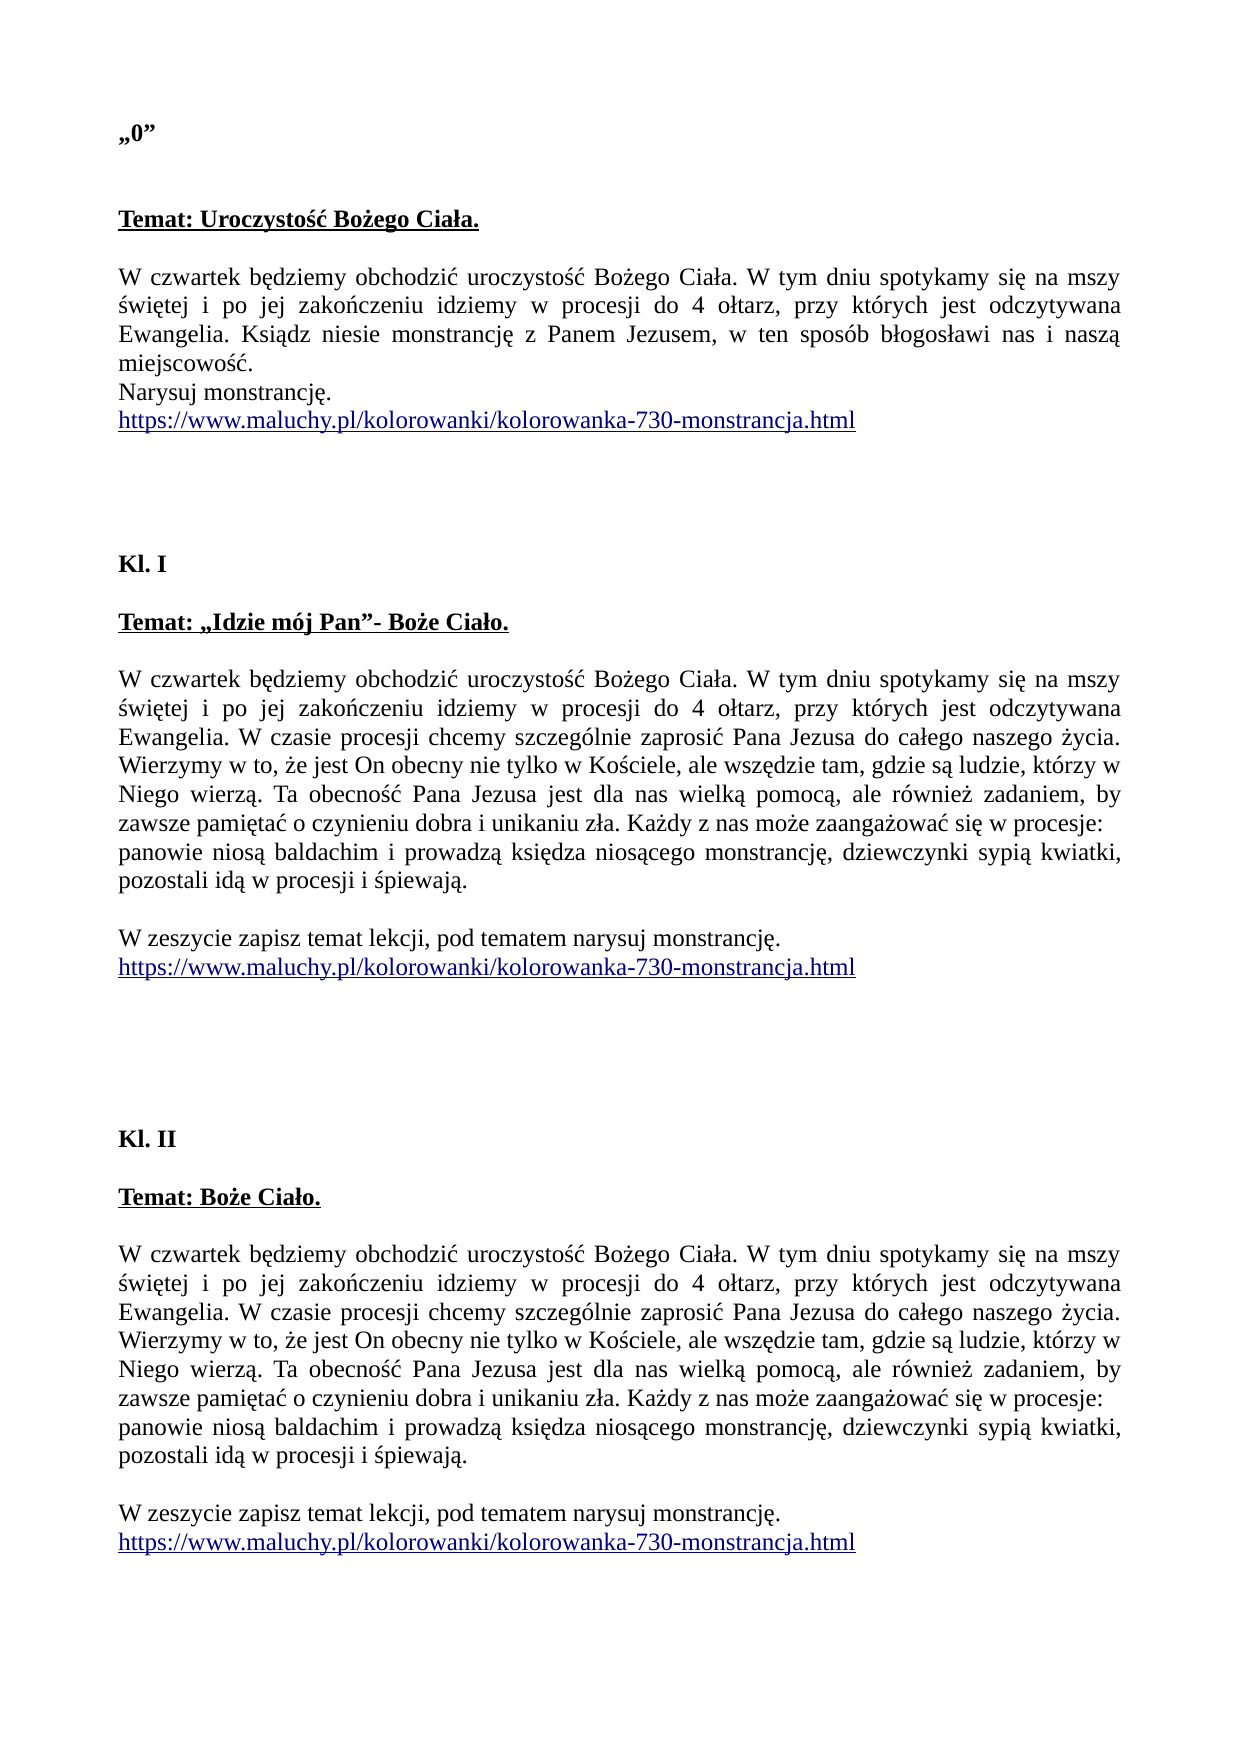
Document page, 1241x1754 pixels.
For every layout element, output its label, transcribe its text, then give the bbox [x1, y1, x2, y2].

text Temat: „Idzie mój Pan”- Boże Ciało. [118, 607, 1122, 636]
text Temat: Boże Ciało. [118, 1182, 1122, 1211]
text „0” [118, 118, 1122, 147]
text W zeszycie zapisz temat lekcji, pod tematem narysuj monstrancję. [118, 923, 1122, 952]
text Temat: Uroczystość Bożego Ciała. [118, 204, 1122, 233]
text https://www.maluchy.pl/kolorowanki/kolorowanka-730-monstrancja.html [118, 406, 1122, 434]
text panowie niosą baldachim i prowadzą księdza niosącego monstrancję, dziewczynki sypią kwiatki, pozostali idą w procesji i śpiewają. [118, 837, 1122, 894]
text W czwartek będziemy obchodzić uroczystość Bożego Ciała. W tym dniu spotykamy się na mszy świętej i po jej zakończeniu idziemy w procesji do 4 ołtarz, przy których jest odczytywana Ewangelia. Ksiądz niesie monstrancję z Panem Jezusem, w ten sposób błogosławi nas i naszą miejscowość. [118, 262, 1122, 377]
text Kl. II [118, 1124, 1122, 1153]
text panowie niosą baldachim i prowadzą księdza niosącego monstrancję, dziewczynki sypią kwiatki, pozostali idą w procesji i śpiewają. [118, 1412, 1122, 1469]
text W czwartek będziemy obchodzić uroczystość Bożego Ciała. W tym dniu spotykamy się na mszy świętej i po jej zakończeniu idziemy w procesji do 4 ołtarz, przy których jest odczytywana Ewangelia. W czasie procesji chcemy szczególnie zaprosić Pana Jezusa do całego naszego życia. Wierzymy w to, że jest On obecny nie tylko w Kościele, ale wszędzie tam, gdzie są ludzie, którzy w Niego wierzą. Ta obecność Pana Jezusa jest dla nas wielką pomocą, ale również zadaniem, by zawsze pamiętać o czynieniu dobra i unikaniu zła. Każdy z nas może zaangażować się w procesje: [118, 664, 1122, 837]
text https://www.maluchy.pl/kolorowanki/kolorowanka-730-monstrancja.html [118, 1527, 1122, 1556]
text Kl. I [118, 549, 1122, 578]
text https://www.maluchy.pl/kolorowanki/kolorowanka-730-monstrancja.html [118, 952, 1122, 981]
text W czwartek będziemy obchodzić uroczystość Bożego Ciała. W tym dniu spotykamy się na mszy świętej i po jej zakończeniu idziemy w procesji do 4 ołtarz, przy których jest odczytywana Ewangelia. W czasie procesji chcemy szczególnie zaprosić Pana Jezusa do całego naszego życia. Wierzymy w to, że jest On obecny nie tylko w Kościele, ale wszędzie tam, gdzie są ludzie, którzy w Niego wierzą. Ta obecność Pana Jezusa jest dla nas wielką pomocą, ale również zadaniem, by zawsze pamiętać o czynieniu dobra i unikaniu zła. Każdy z nas może zaangażować się w procesje: [118, 1239, 1122, 1412]
text W zeszycie zapisz temat lekcji, pod tematem narysuj monstrancję. [118, 1498, 1122, 1527]
text Narysuj monstrancję. [118, 377, 1122, 406]
